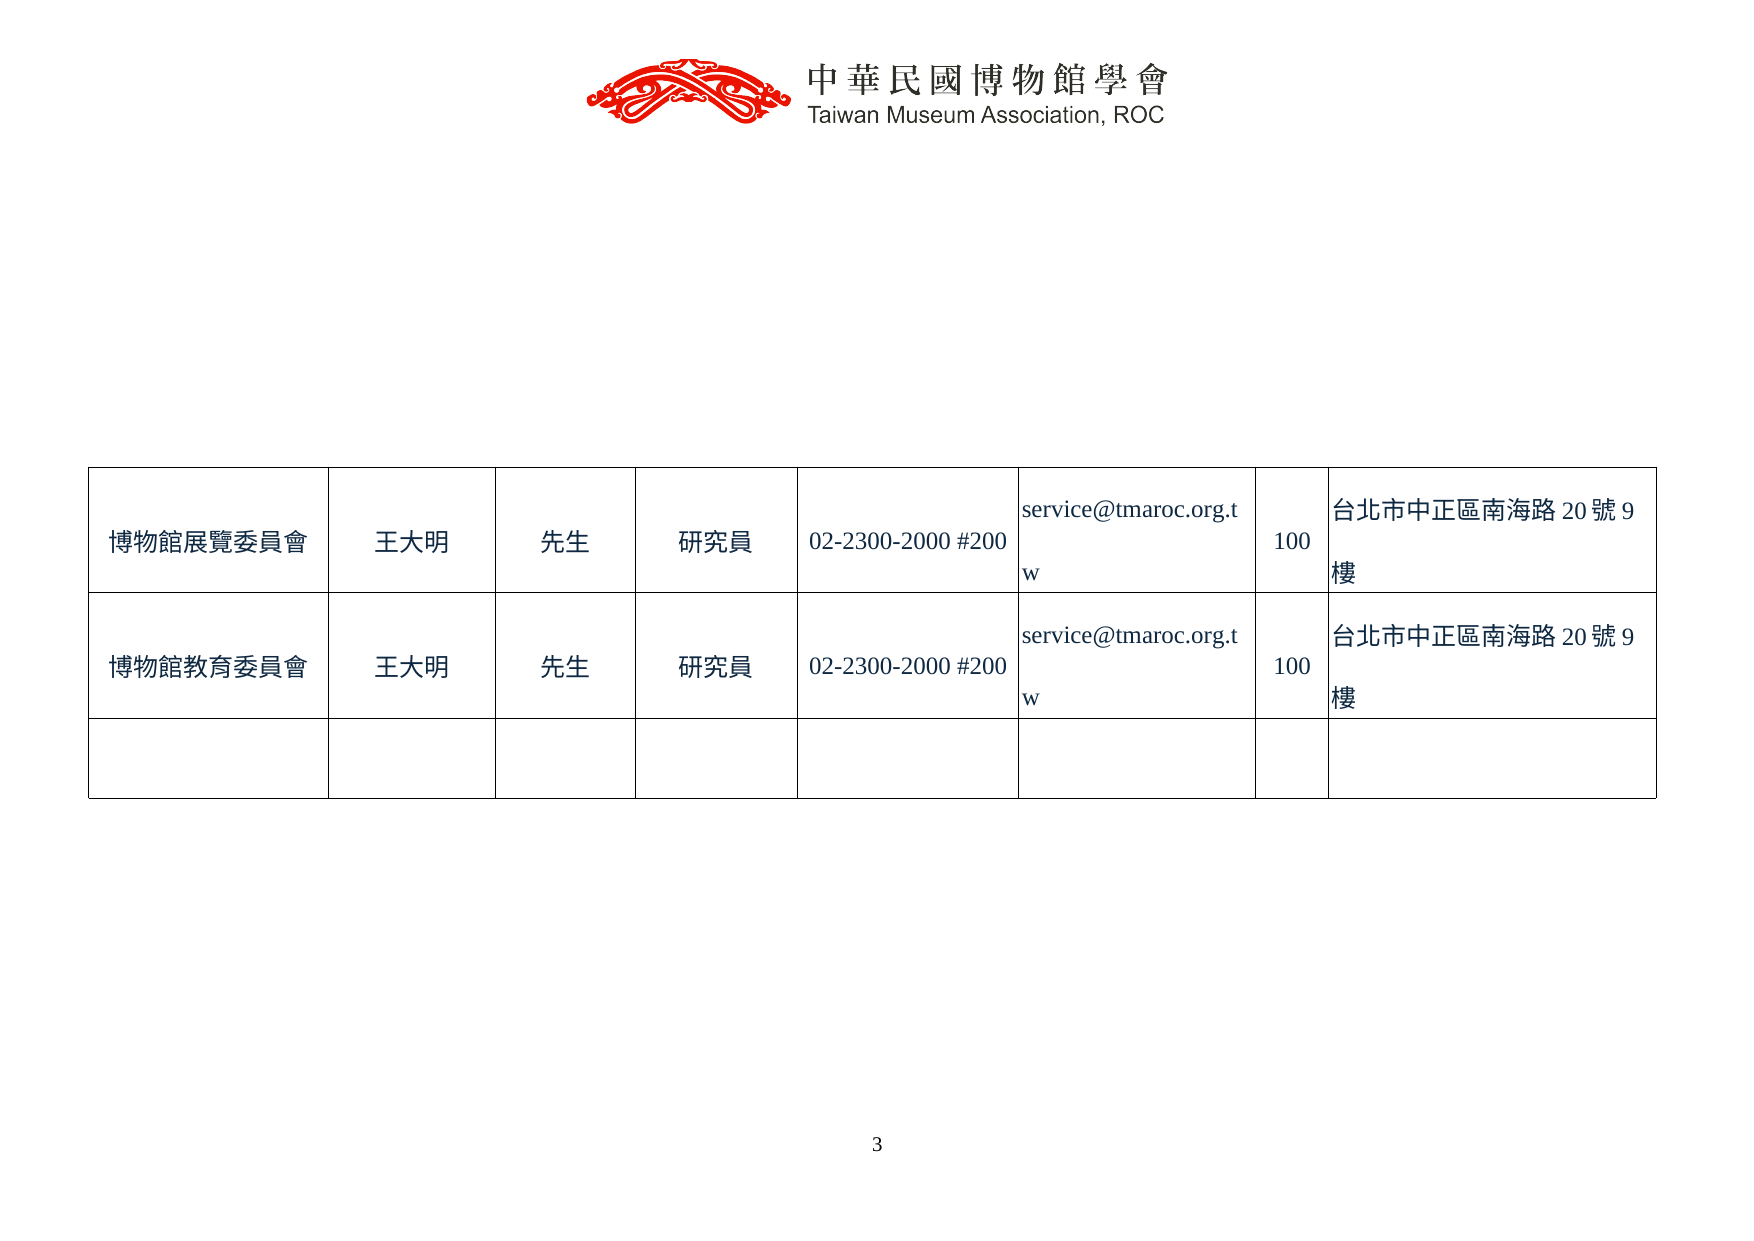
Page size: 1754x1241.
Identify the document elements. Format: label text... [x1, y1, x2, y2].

table_cell [636, 719, 797, 797]
table_cell 02-2300-2000 #200 [798, 593, 1018, 718]
table_cell service@tmaroc.org.tw [1019, 593, 1255, 718]
table_cell [1329, 719, 1656, 797]
table_cell 台北市中正區南海路20號9樓 [1329, 468, 1656, 592]
table_cell [329, 719, 495, 797]
table_cell [89, 719, 328, 797]
table_cell [496, 719, 635, 797]
table_cell [1019, 719, 1255, 797]
table_cell service@tmaroc.org.tw [1019, 468, 1255, 592]
table_cell [798, 719, 1018, 797]
table_cell 博物館展覽委員會 [89, 468, 328, 592]
table_cell 博物館教育委員會 [89, 593, 328, 718]
table_cell 台北市中正區南海路20號9樓 [1329, 593, 1656, 718]
table_cell 先生 [496, 593, 635, 718]
table_cell [1256, 719, 1328, 797]
table_cell 王大明 [329, 593, 495, 718]
table_cell 100 [1256, 468, 1328, 592]
table_cell 100 [1256, 593, 1328, 718]
table_cell 研究員 [636, 593, 797, 718]
table_cell 先生 [496, 468, 635, 592]
table_cell 研究員 [636, 468, 797, 592]
table_cell 王大明 [329, 468, 495, 592]
table_cell 02-2300-2000 #200 [798, 468, 1018, 592]
